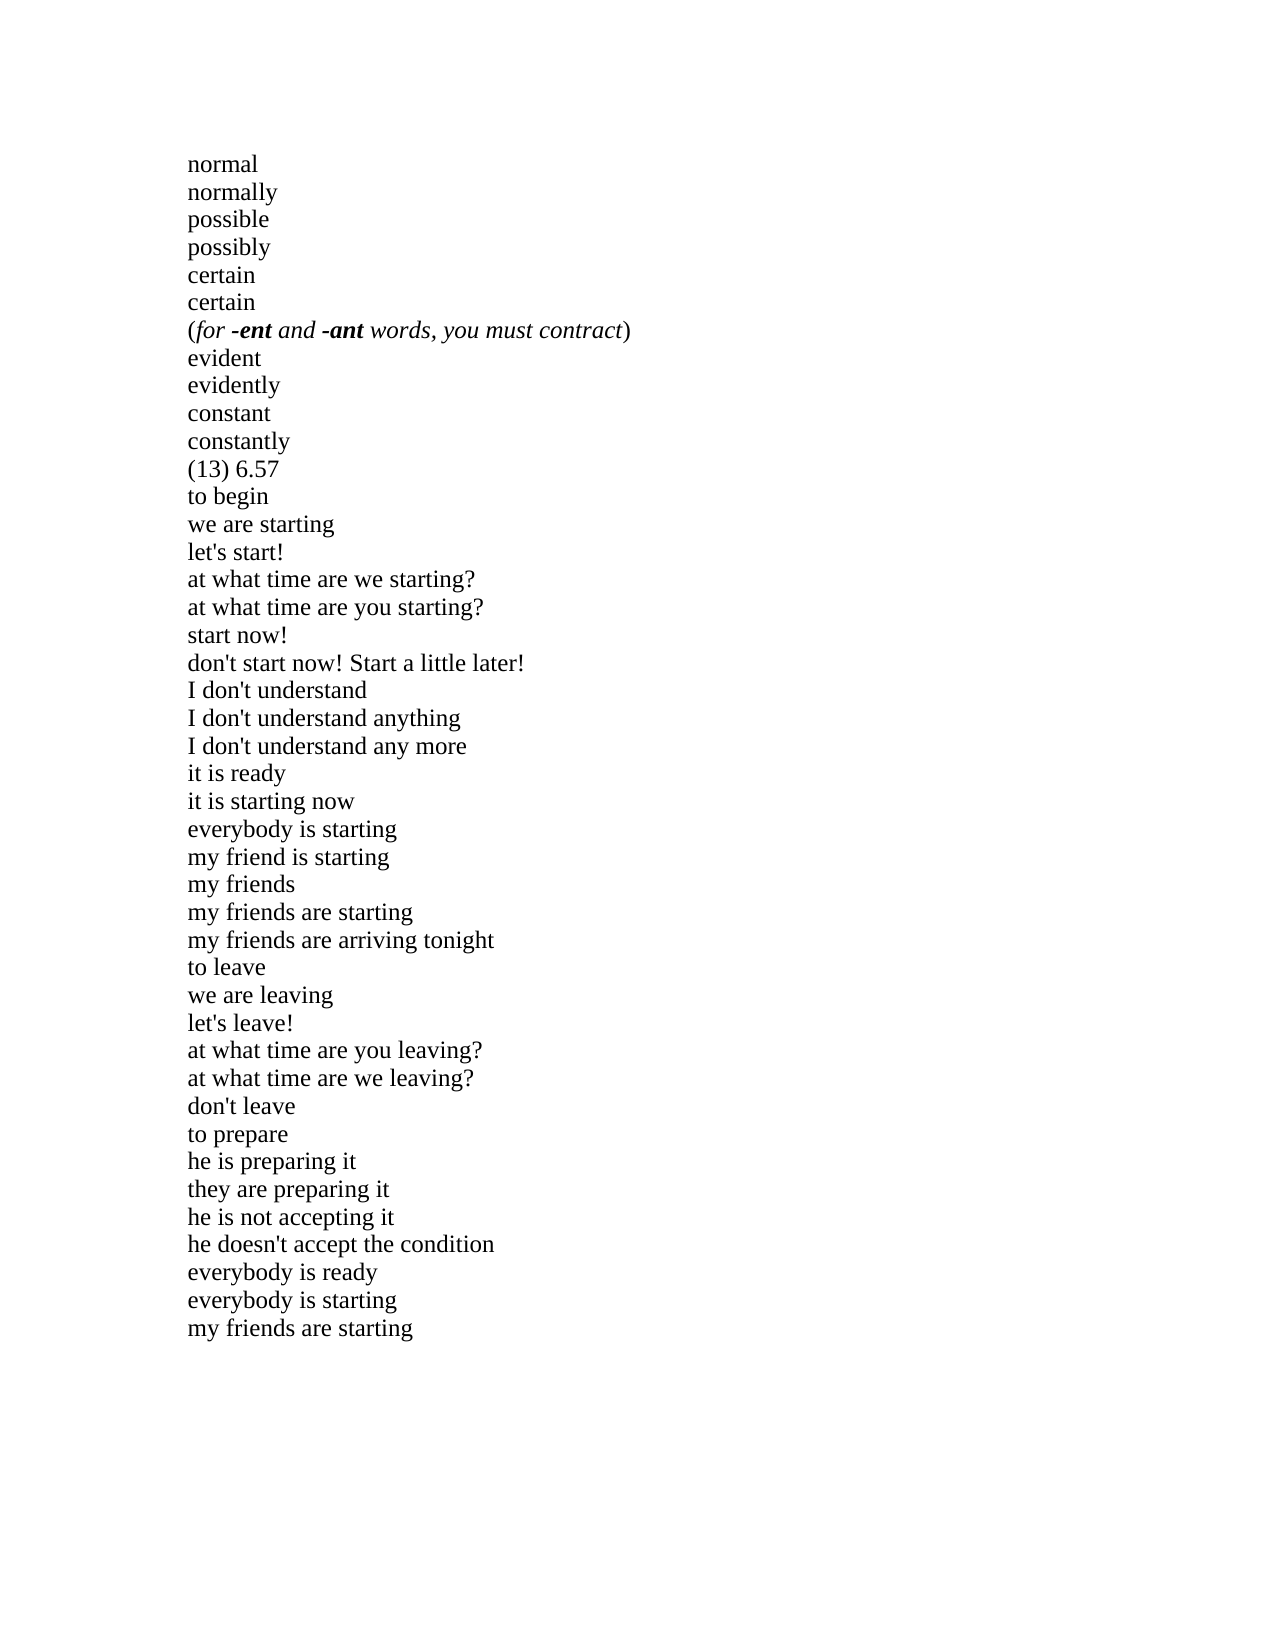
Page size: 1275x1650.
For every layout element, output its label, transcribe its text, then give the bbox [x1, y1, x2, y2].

text possibly [187, 233, 1087, 261]
text certain [187, 288, 1087, 316]
text at what time are we leaving? [187, 1064, 1087, 1092]
text possible [187, 205, 1087, 233]
text he is not accepting it [187, 1203, 1087, 1231]
text normal [187, 150, 1087, 178]
text to begin [187, 482, 1087, 510]
text at what time are you leaving? [187, 1037, 1087, 1064]
text certain [187, 261, 1087, 288]
text my friends are starting [187, 1314, 1087, 1341]
text we are starting [187, 510, 1087, 538]
text everybody is ready [187, 1258, 1087, 1286]
text they are preparing it [187, 1175, 1087, 1203]
text it is starting now [187, 787, 1087, 815]
text at what time are we starting? [187, 566, 1087, 593]
text (13) 6.57 [187, 455, 1087, 482]
text constant [187, 399, 1087, 427]
text he is preparing it [187, 1147, 1087, 1175]
text let's start! [187, 538, 1087, 566]
text my friends [187, 870, 1087, 898]
text it is ready [187, 759, 1087, 787]
text normally [187, 178, 1087, 205]
text don't start now! Start a little later! [187, 649, 1087, 676]
text at what time are you starting? [187, 593, 1087, 621]
text we are leaving [187, 981, 1087, 1009]
text start now! [187, 621, 1087, 649]
text my friend is starting [187, 843, 1087, 870]
text I don't understand any more [187, 732, 1087, 759]
text evidently [187, 372, 1087, 399]
text everybody is starting [187, 815, 1087, 843]
text let's leave! [187, 1009, 1087, 1037]
text to leave [187, 953, 1087, 981]
text my friends are starting [187, 898, 1087, 926]
text everybody is starting [187, 1286, 1087, 1314]
text he doesn't accept the condition [187, 1231, 1087, 1258]
text evident [187, 344, 1087, 372]
text constantly [187, 427, 1087, 455]
text (for -ent and -ant words, you must contract) [187, 316, 1087, 344]
text don't leave [187, 1092, 1087, 1120]
text I don't understand anything [187, 704, 1087, 732]
text I don't understand [187, 676, 1087, 704]
text my friends are arriving tonight [187, 926, 1087, 953]
text to prepare [187, 1120, 1087, 1147]
